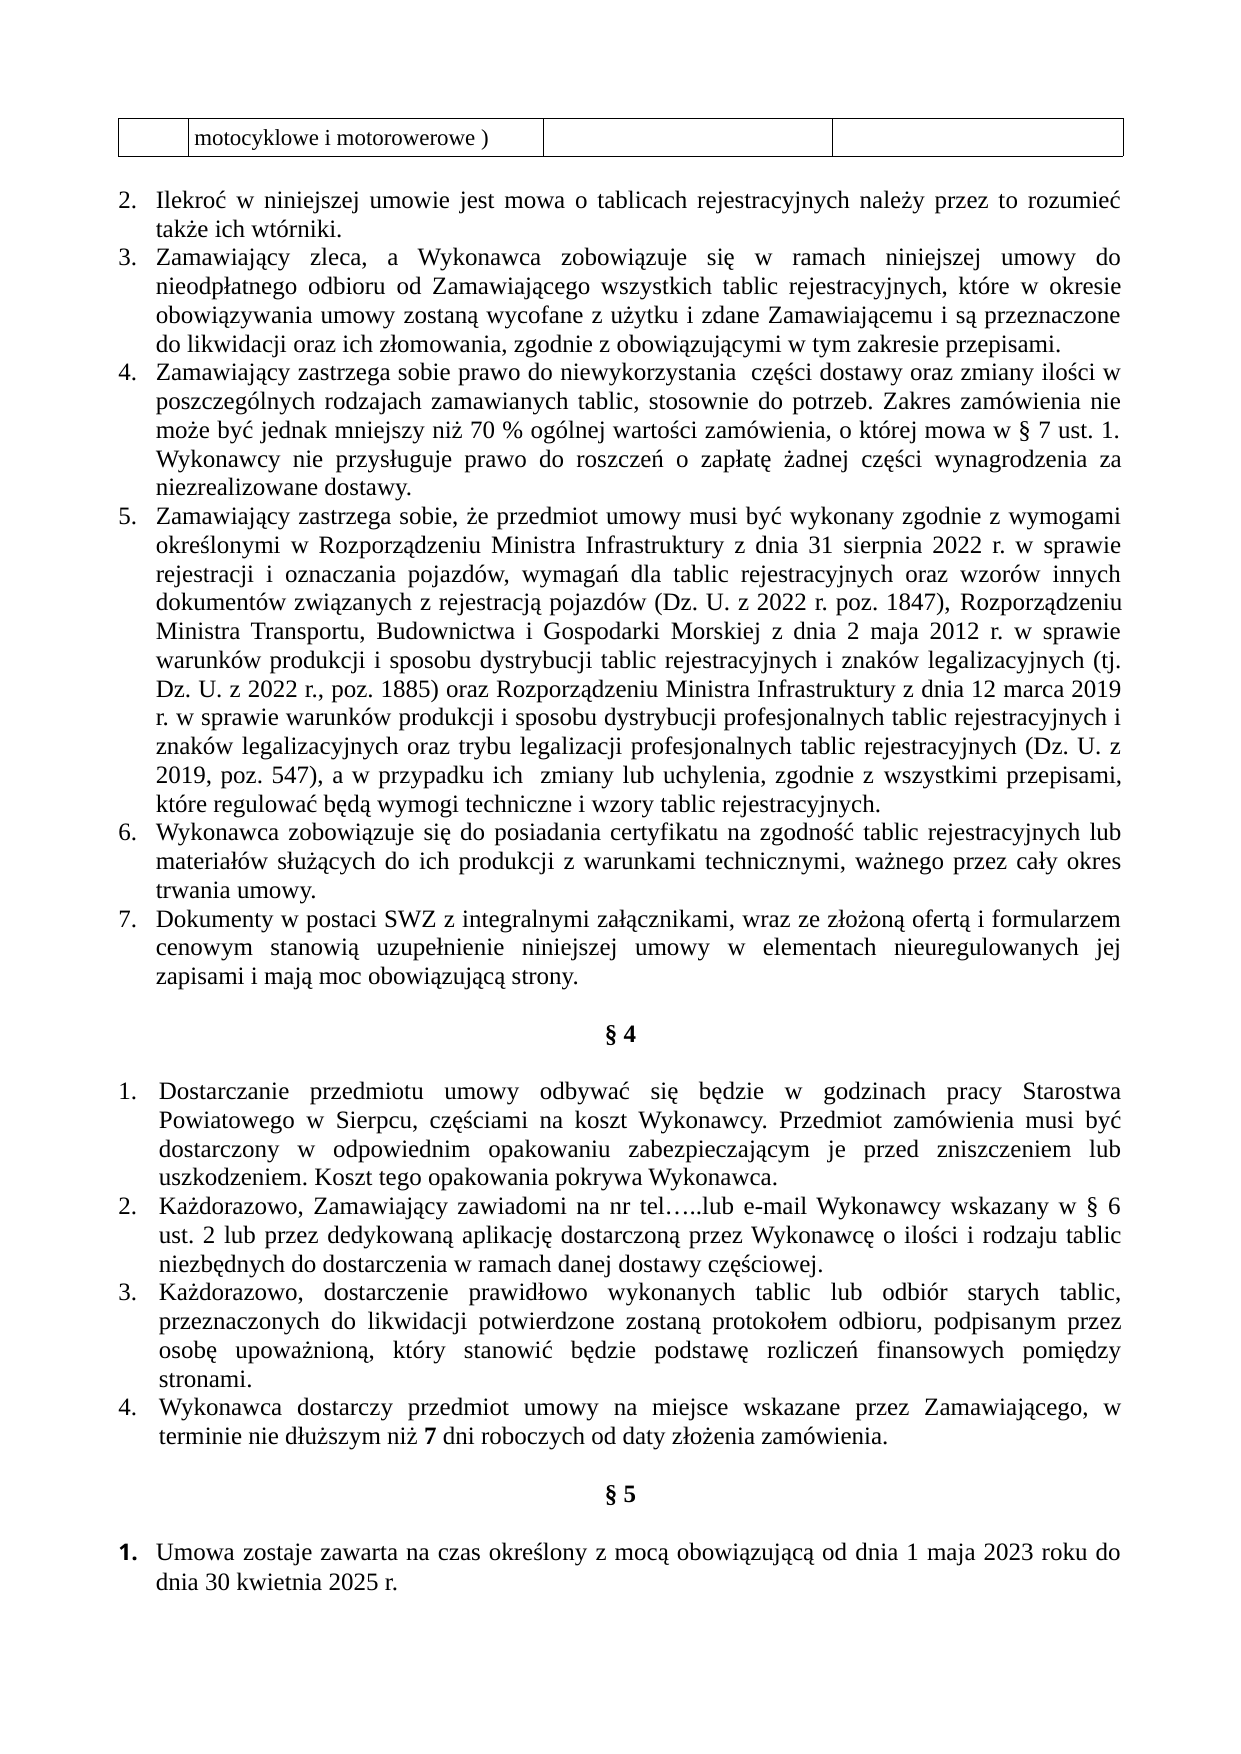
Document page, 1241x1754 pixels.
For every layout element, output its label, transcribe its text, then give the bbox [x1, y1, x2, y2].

table_cell motocyklowe i motorowerowe ) [189, 119, 543, 156]
text § 5 [118, 1479, 1122, 1507]
list Każdorazowo, Zamawiający zawiadomi na nr tel…..lub e-mail Wykonawcy wskazany w § 6 ust. 2 lub przez dedykowaną aplikację dostarczoną przez Wykonawcę o ilości i rodzaju tablic niezbędnych do dostarczenia w ramach danej dostawy częściowej. [118, 1191, 1122, 1277]
list Zamawiający zastrzega sobie prawo do niewykorzystania części dostawy oraz zmiany ilości w poszczególnych rodzajach zamawianych tablic, stosownie do potrzeb. Zakres zamówienia nie może być jednak mniejszy niż 70 % ogólnej wartości zamówienia, o której mowa w § 7 ust. 1. Wykonawcy nie przysługuje prawo do roszczeń o zapłatę żadnej części wynagrodzenia za niezrealizowane dostawy. [118, 357, 1122, 501]
text § 4 [118, 1019, 1122, 1047]
list Zamawiający zastrzega sobie, że przedmiot umowy musi być wykonany zgodnie z wymogami określonymi w Rozporządzeniu Ministra Infrastruktury z dnia 31 sierpnia 2022 r. w sprawie rejestracji i oznaczania pojazdów, wymagań dla tablic rejestracyjnych oraz wzorów innych dokumentów związanych z rejestracją pojazdów (Dz. U. z 2022 r. poz. 1847), Rozporządzeniu Ministra Transportu, Budownictwa i Gospodarki Morskiej z dnia 2 maja 2012 r. w sprawie warunków produkcji i sposobu dystrybucji tablic rejestracyjnych i znaków legalizacyjnych (tj. Dz. U. z 2022 r., poz. 1885) oraz Rozporządzeniu Ministra Infrastruktury z dnia 12 marca 2019 r. w sprawie warunków produkcji i sposobu dystrybucji profesjonalnych tablic rejestracyjnych i znaków legalizacyjnych oraz trybu legalizacji profesjonalnych tablic rejestracyjnych (Dz. U. z 2019, poz. 547), a w przypadku ich zmiany lub uchylenia, zgodnie z wszystkimi przepisami, które regulować będą wymogi techniczne i wzory tablic rejestracyjnych. [118, 501, 1122, 817]
table_cell [833, 119, 1123, 156]
list Dokumenty w postaci SWZ z integralnymi załącznikami, wraz ze złożoną ofertą i formularzem cenowym stanowią uzupełnienie niniejszej umowy w elementach nieuregulowanych jej zapisami i mają moc obowiązującą strony. [118, 904, 1122, 990]
list Każdorazowo, dostarczenie prawidłowo wykonanych tablic lub odbiór starych tablic, przeznaczonych do likwidacji potwierdzone zostaną protokołem odbioru, podpisanym przez osobę upoważnioną, który stanowić będzie podstawę rozliczeń finansowych pomiędzy stronami. [118, 1277, 1122, 1392]
table_cell [119, 119, 188, 156]
table_cell [544, 119, 832, 156]
list Wykonawca dostarczy przedmiot umowy na miejsce wskazane przez Zamawiającego, w terminie nie dłuższym niż 7 dni roboczych od daty złożenia zamówienia. [118, 1392, 1122, 1450]
list Dostarczanie przedmiotu umowy odbywać się będzie w godzinach pracy Starostwa Powiatowego w Sierpcu, częściami na koszt Wykonawcy. Przedmiot zamówienia musi być dostarczony w odpowiednim opakowaniu zabezpieczającym je przed zniszczeniem lub uszkodzeniem. Koszt tego opakowania pokrywa Wykonawca. [118, 1076, 1122, 1191]
list Umowa zostaje zawarta na czas określony z mocą obowiązującą od dnia 1 maja 2023 roku do dnia 30 kwietnia 2025 r. [118, 1536, 1122, 1596]
list Wykonawca zobowiązuje się do posiadania certyfikatu na zgodność tablic rejestracyjnych lub materiałów służących do ich produkcji z warunkami technicznymi, ważnego przez cały okres trwania umowy. [118, 817, 1122, 904]
list Ilekroć w niniejszej umowie jest mowa o tablicach rejestracyjnych należy przez to rozumieć także ich wtórniki. [118, 185, 1122, 242]
list Zamawiający zleca, a Wykonawca zobowiązuje się w ramach niniejszej umowy do nieodpłatnego odbioru od Zamawiającego wszystkich tablic rejestracyjnych, które w okresie obowiązywania umowy zostaną wycofane z użytku i zdane Zamawiającemu i są przeznaczone do likwidacji oraz ich złomowania, zgodnie z obowiązującymi w tym zakresie przepisami. [118, 242, 1122, 357]
